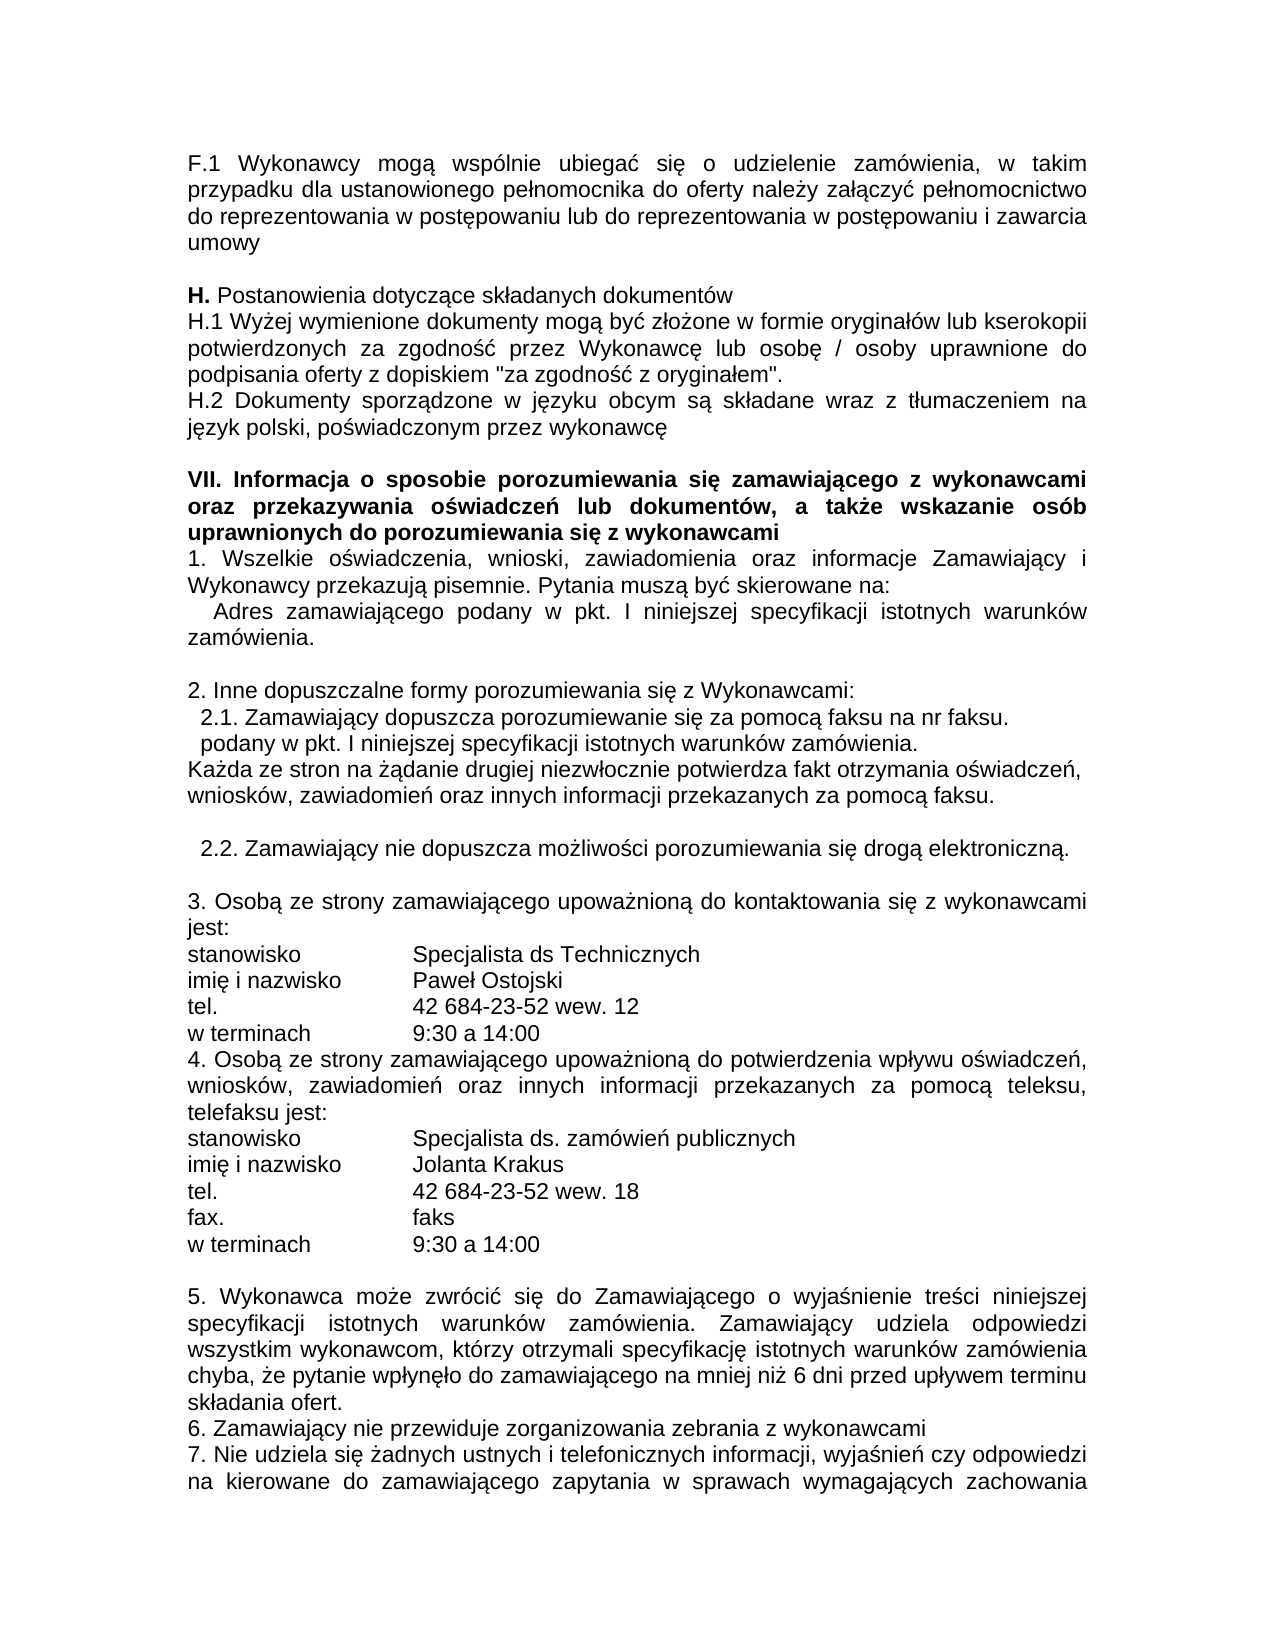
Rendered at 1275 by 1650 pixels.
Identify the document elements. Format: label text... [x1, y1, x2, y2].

text Adres zamawiającego podany w pkt. I niniejszej specyfikacji istotnych warunków zamówienia. [187, 598, 1087, 651]
text stanowisko Specjalista ds Technicznych [187, 941, 1087, 967]
text H.1 Wyżej wymienione dokumenty mogą być złożone w formie oryginałów lub kserokopii potwierdzonych za zgodność przez Wykonawcę lub osobę / osoby uprawnione do podpisania oferty z dopiskiem "za zgodność z oryginałem". [187, 308, 1087, 387]
text tel. 42 684-23-52 wew. 12 [187, 993, 1087, 1020]
text H.2 Dokumenty sporządzone w języku obcym są składane wraz z tłumaczeniem na język polski, poświadczonym przez wykonawcę [187, 387, 1087, 440]
text 2.1. Zamawiający dopuszcza porozumiewanie się za pomocą faksu na nr faksu. [187, 703, 1087, 730]
text VII. Informacja o sposobie porozumiewania się zamawiającego z wykonawcami oraz przekazywania oświadczeń lub dokumentów, a także wskazanie osób uprawnionych do porozumiewania się z wykonawcami [187, 466, 1087, 545]
text F.1 Wykonawcy mogą wspólnie ubiegać się o udzielenie zamówienia, w takim przypadku dla ustanowionego pełnomocnika do oferty należy załączyć pełnomocnictwo do reprezentowania w postępowaniu lub do reprezentowania w postępowaniu i zawarcia umowy [187, 150, 1087, 255]
text imię i nazwisko Paweł Ostojski [187, 967, 1087, 993]
text tel. 42 684-23-52 wew. 18 [187, 1178, 1087, 1204]
text fax. faks [187, 1204, 1087, 1231]
text 2. Inne dopuszczalne formy porozumiewania się z Wykonawcami: [187, 677, 1087, 703]
text w terminach 9:30 a 14:00 [187, 1020, 1087, 1046]
text w terminach 9:30 a 14:00 [187, 1231, 1087, 1257]
text 1. Wszelkie oświadczenia, wnioski, zawiadomienia oraz informacje Zamawiający i Wykonawcy przekazują pisemnie. Pytania muszą być skierowane na: [187, 545, 1087, 598]
text Każda ze stron na żądanie drugiej niezwłocznie potwierdza fakt otrzymania oświadczeń, wniosków, zawiadomień oraz innych informacji przekazanych za pomocą faksu. [187, 756, 1087, 809]
text 6. Zamawiający nie przewiduje zorganizowania zebrania z wykonawcami [187, 1415, 1087, 1441]
text H. Postanowienia dotyczące składanych dokumentów [187, 282, 1087, 308]
text imię i nazwisko Jolanta Krakus [187, 1151, 1087, 1178]
text 2.2. Zamawiający nie dopuszcza możliwości porozumiewania się drogą elektroniczną. [187, 835, 1087, 862]
text 3. Osobą ze strony zamawiającego upoważnioną do kontaktowania się z wykonawcami jest: [187, 888, 1087, 941]
text 7. Nie udziela się żadnych ustnych i telefonicznych informacji, wyjaśnień czy odpowiedzi na kierowane do zamawiającego zapytania w sprawach wymagających zachowania [187, 1441, 1087, 1494]
text 4. Osobą ze strony zamawiającego upoważnioną do potwierdzenia wpływu oświadczeń, wniosków, zawiadomień oraz innych informacji przekazanych za pomocą teleksu, telefaksu jest: [187, 1046, 1087, 1125]
text stanowisko Specjalista ds. zamówień publicznych [187, 1125, 1087, 1151]
text podany w pkt. I niniejszej specyfikacji istotnych warunków zamówienia. [187, 730, 1087, 756]
text 5. Wykonawca może zwrócić się do Zamawiającego o wyjaśnienie treści niniejszej specyfikacji istotnych warunków zamówienia. Zamawiający udziela odpowiedzi wszystkim wykonawcom, którzy otrzymali specyfikację istotnych warunków zamówienia chyba, że pytanie wpłynęło do zamawiającego na mniej niż 6 dni przed upływem terminu składania ofert. [187, 1283, 1087, 1415]
